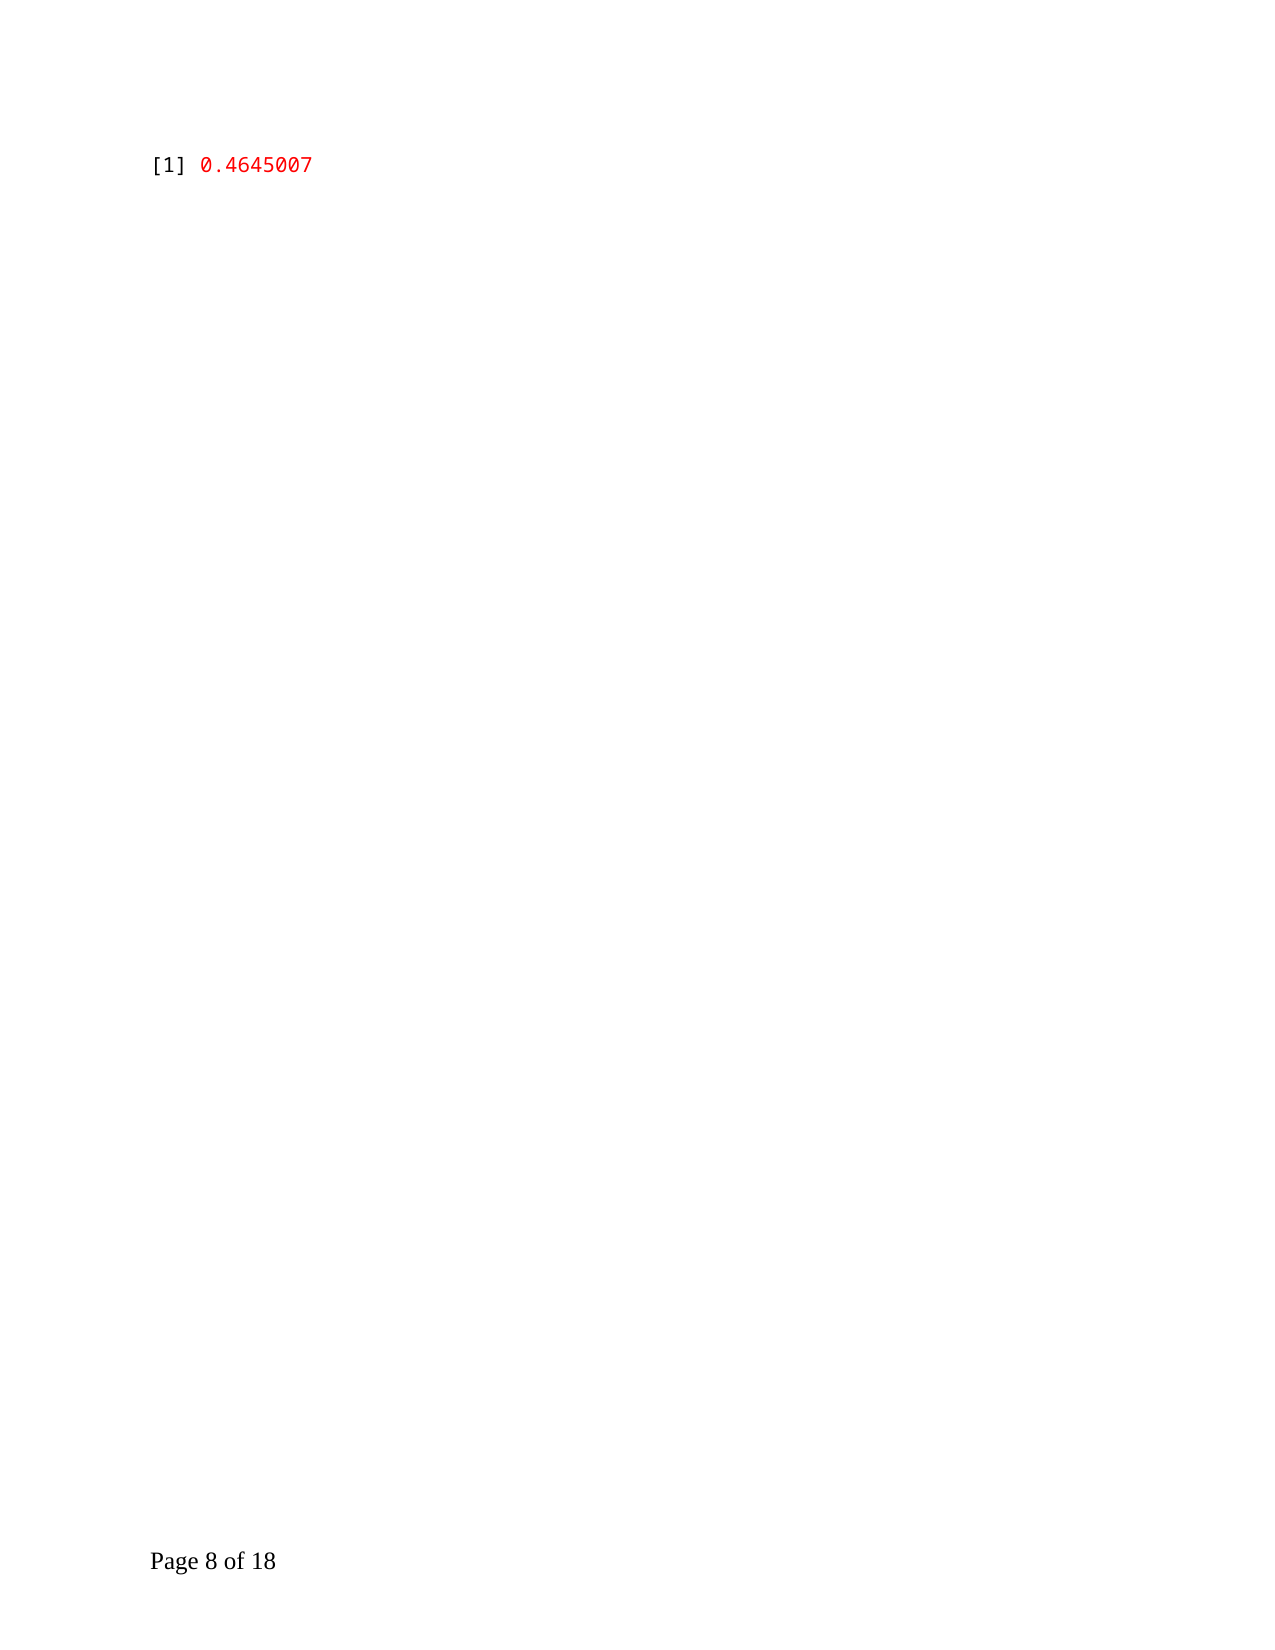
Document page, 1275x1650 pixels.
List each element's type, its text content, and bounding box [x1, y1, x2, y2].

text [1] 0.4645007 [150, 150, 1125, 178]
